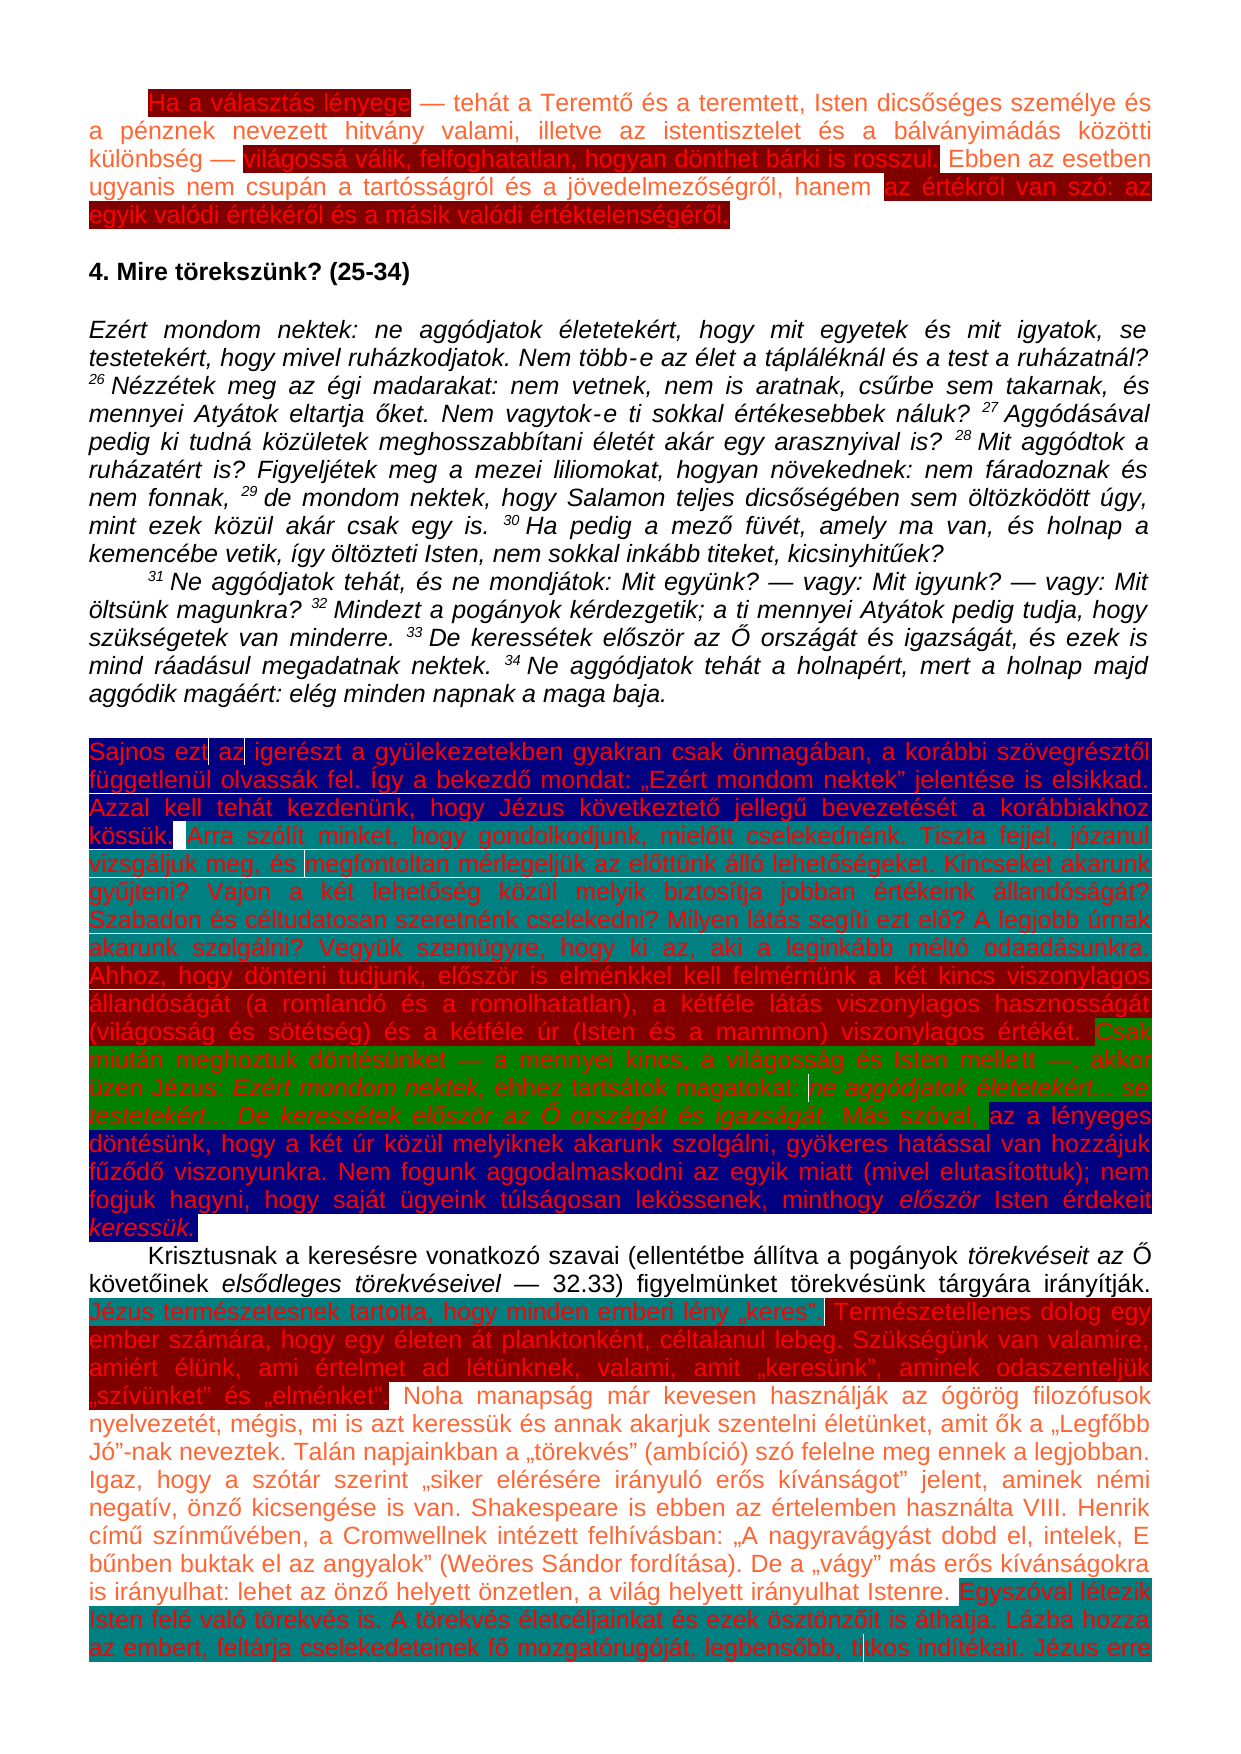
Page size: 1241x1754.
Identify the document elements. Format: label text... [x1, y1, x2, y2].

text 31 Ne aggódjatok tehát, és ne mondjátok: Mit együnk? — vagy: Mit igyunk? — vagy: Mit öltsünk magunkra? 32 Mindezt a pogányok kérdezgetik; a ti mennyei Atyátok pedig tudja, hogy szükségetek van minderre. 33 De keressétek először az Ő országát és igazságát, és ezek is mind ráadásul megadatnak nektek. 34 Ne aggódjatok tehát a holnapért, mert a holnap majd aggódik magáért: elég minden napnak a maga baja. [88, 568, 1152, 708]
text Ha a választás lényege — tehát a Teremtő és a teremtett, Isten dicsőséges személye és a pénznek nevezett hitvány valami, illetve az istentisztelet és a bálványimádás közötti különbség — világossá válik, felfoghatatlan, hogyan dönthet bárki is rosszul. Ebben az esetben ugyanis nem csupán a tartósságról és a jövedelmezőségről, hanem az értékről van szó: az egyik valódi értékéről és a másik valódi értéktelenségéről. [88, 88, 1152, 229]
text Sajnos ezt az igerészt a gyülekezetekben gyakran csak önmagában, a korábbi szövegrésztől függetlenül olvassák fel. Így a bekezdő mondat: „Ezért mondom nektek” jelentése is elsikkad. Azzal kell tehát kezdenünk, hogy Jézus következtető jellegű bevezetését a korábbiakhoz kössük. Arra szólít minket, hogy gondolkodjunk, mielőtt cselekednénk. Tiszta fejjel, józanul vizsgáljuk meg, és megfontoltan mérlegeljük az előttünk álló lehetőségeket. Kincseket akarunk gyűjteni? Vajon a két lehetőség közül melyik biztosítja jobban értékeink állandóságát? Szabadon és céltudatosan szeretnénk cselekedni? Milyen látás segíti ezt elő? A legjobb úrnak akarunk szolgálni? Vegyük szemügyre, hogy ki az, aki a leginkább méltó odaadásunkra. Ahhoz, hogy dönteni tudjunk, először is elménkkel kell felmérnünk a két kincs viszonylagos állandóságát (a romlandó és a romolhatatlan), a kétféle látás viszonylagos hasznosságát (világosság és sötétség) és a kétféle úr (Isten és a mammon) viszonylagos értékét. Csak miután meghoztuk döntésünket — a mennyei kincs, a világosság és Isten mellett —, akkor üzen Jézus: Ezért mondom nektek, ehhez tartsátok magatokat: ne aggódjatok életetekért... se testetekért... De keressétek először az Ő országát és igazságát. Más szóval, az a lényeges döntésünk, hogy a két úr közül melyiknek akarunk szolgálni, gyökeres hatással van hozzájuk fűződő viszonyunkra. Nem fogunk aggodalmaskodni az egyik miatt (mivel elutasítottuk); nem fogjuk hagyni, hogy saját ügyeink túlságosan lekössenek, minthogy először Isten érdekeit keressük. [88, 737, 1152, 1242]
text Ezért mondom nektek: ne aggódjatok életetekért, hogy mit egyetek és mit igyatok, se testetekért, hogy mivel ruházkodjatok. Nem több‑e az élet a tápláléknál és a test a ruházatnál? 26 Nézzétek meg az égi madarakat: nem vetnek, nem is aratnak, csűrbe sem takarnak, és mennyei Atyátok eltartja őket. Nem vagytok‑e ti sokkal értékesebbek náluk? 27 Aggódásával pedig ki tudná közületek meghosszabbítani életét akár egy arasznyival is? 28 Mit aggódtok a ruházatért is? Figyeljétek meg a mezei liliomokat, hogyan növekednek: nem fáradoznak és nem fonnak, 29 de mondom nektek, hogy Salamon teljes dicsőségében sem öltözködött úgy, mint ezek közül akár csak egy is. 30 Ha pedig a mező füvét, amely ma van, és holnap a kemencébe vetik, így öltözteti Isten, nem sokkal inkább titeket, kicsinyhitűek? [88, 316, 1152, 568]
text 4. Mire törekszünk? (25-34) [88, 258, 1152, 286]
text Krisztusnak a keresésre vonatkozó szavai (ellentétbe állítva a pogányok törekvéseit az Ő követőinek elsődleges törekvéseivel — 32.33) figyelmünket törekvésünk tárgyára irányítják. Jézus természetesnek tartotta, hogy minden emberi lény „keres”. Természetellenes dolog egy ember számára, hogy egy életen át planktonként, céltalanul lebeg. Szükségünk van valamire, amiért élünk, ami értelmet ad létünknek, valami, amit „keresünk”, aminek odaszenteljük „szívünket” és „elménket”. Noha manapság már kevesen használják az ógörög filozófusok nyelvezetét, mégis, mi is azt keressük és annak akarjuk szentelni életünket, amit ők a „Legfőbb Jó”-nak neveztek. Talán napjainkban a „törekvés” (ambíció) szó felelne meg ennek a legjobban. Igaz, hogy a szótár szerint „siker elérésére irányuló erős kívánságot” jelent, aminek némi negatív, önző kicsengése is van. Shakespeare is ebben az értelemben használta VIII. Henrik című színművében, a Cromwellnek intézett felhívásban: „A nagyravágyást dobd el, intelek, E bűnben buktak el az angyalok” (Weöres Sándor fordítása). De a „vágy” más erős kívánságokra is irányulhat: lehet az önző helyett önzetlen, a világ helyett irányulhat Istenre. Egyszóval létezik Isten felé való törekvés is. A törekvés életcéljainkat és ezek ösztönzőit is áthatja. Lázba hozza az embert, feltárja cselekedeteinek fő mozgatórugóját, legbensőbb, titkos indítékait. Jézus erre [88, 1242, 1152, 1662]
